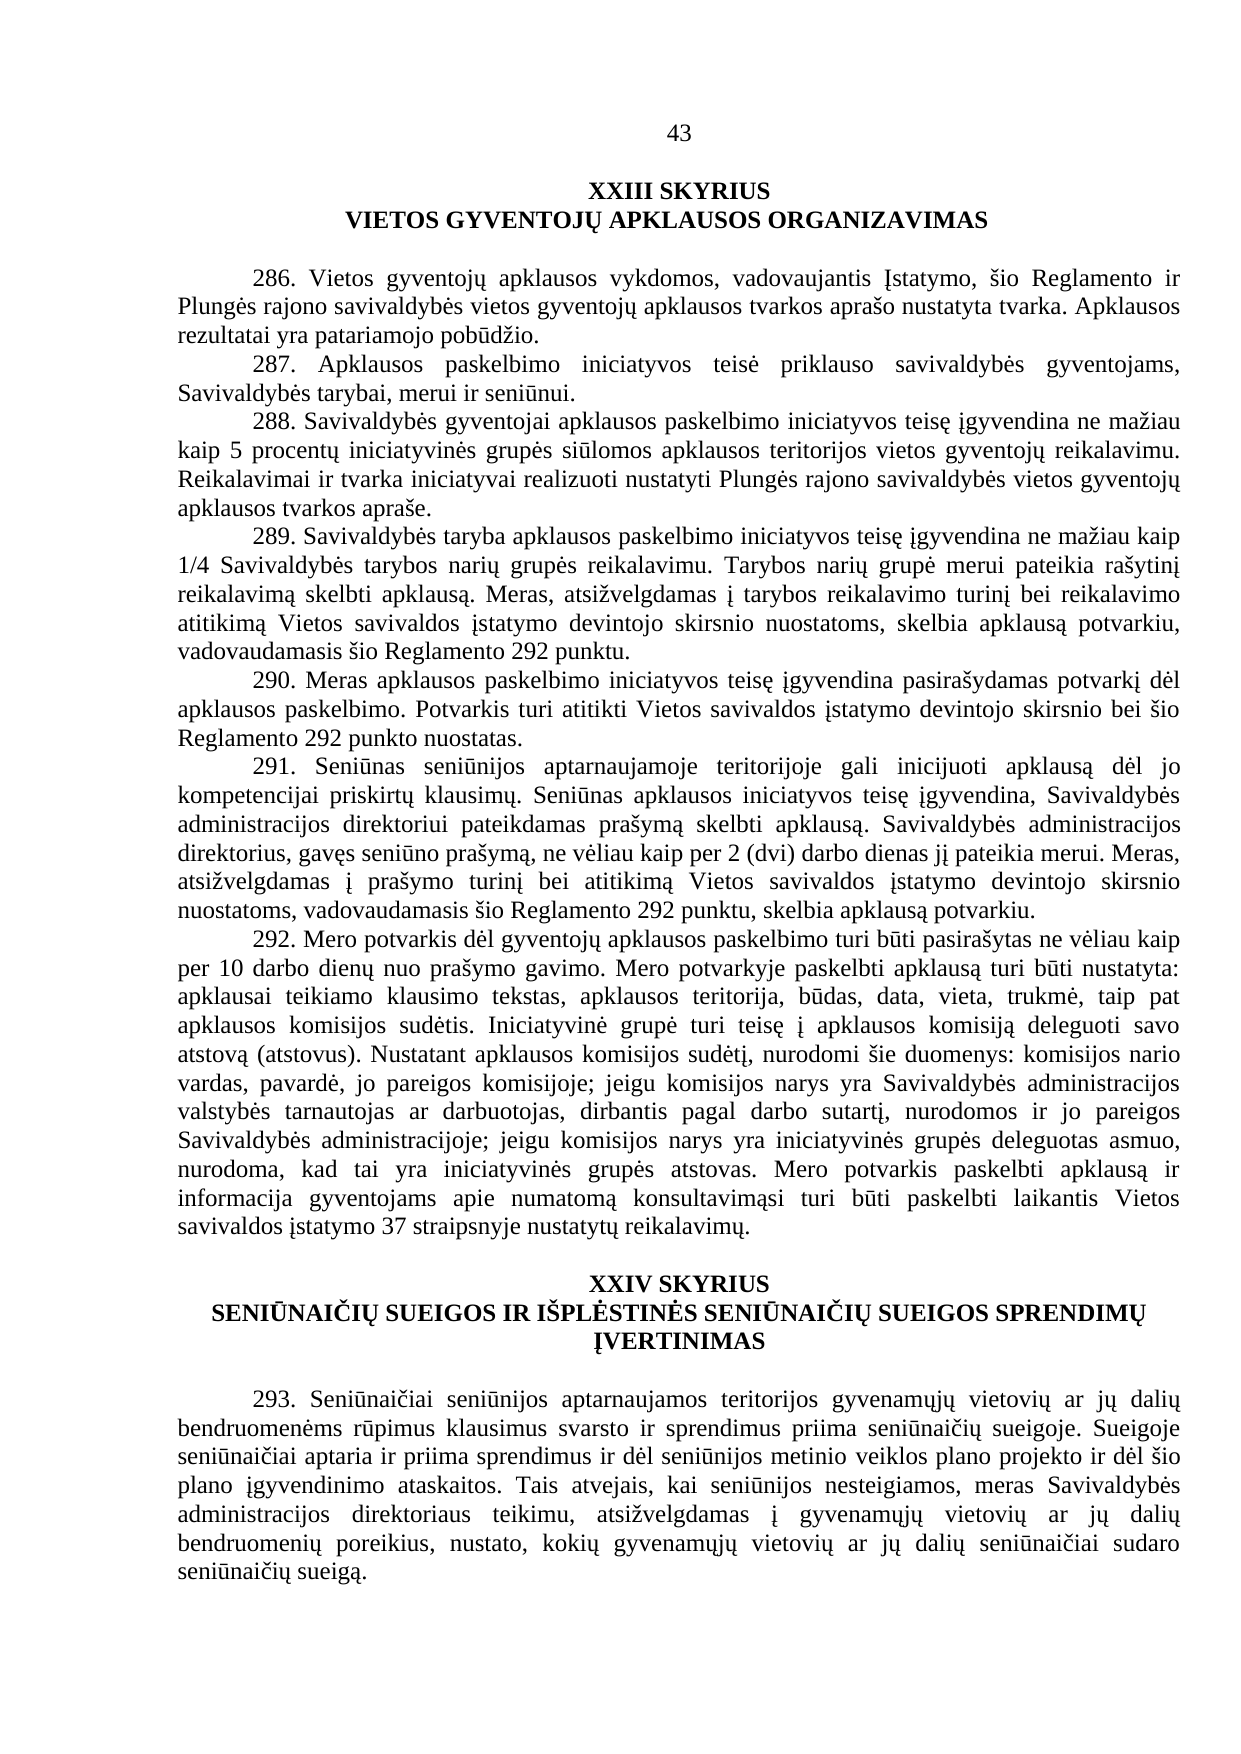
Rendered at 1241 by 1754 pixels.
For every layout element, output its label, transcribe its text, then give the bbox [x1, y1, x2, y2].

text XXIV SKYRIUS [177, 1269, 1181, 1298]
text 287. Apklausos paskelbimo iniciatyvos teisė priklauso savivaldybės gyventojams, Savivaldybės tarybai, merui ir seniūnui. [177, 349, 1181, 406]
text VIETOS GYVENTOJŲ APKLAUSOS ORGANIZAVIMAS [177, 205, 1181, 234]
text 289. Savivaldybės taryba apklausos paskelbimo iniciatyvos teisę įgyvendina ne mažiau kaip 1/4 Savivaldybės tarybos narių grupės reikalavimu. Tarybos narių grupė merui pateikia rašytinį reikalavimą skelbti apklausą. Meras, atsižvelgdamas į tarybos reikalavimo turinį bei reikalavimo atitikimą Vietos savivaldos įstatymo devintojo skirsnio nuostatoms, skelbia apklausą potvarkiu, vadovaudamasis šio Reglamento 292 punktu. [177, 521, 1181, 665]
text 288. Savivaldybės gyventojai apklausos paskelbimo iniciatyvos teisę įgyvendina ne mažiau kaip 5 procentų iniciatyvinės grupės siūlomos apklausos teritorijos vietos gyventojų reikalavimu. Reikalavimai ir tvarka iniciatyvai realizuoti nustatyti Plungės rajono savivaldybės vietos gyventojų apklausos tvarkos apraše. [177, 406, 1181, 521]
text 290. Meras apklausos paskelbimo iniciatyvos teisę įgyvendina pasirašydamas potvarkį dėl apklausos paskelbimo. Potvarkis turi atitikti Vietos savivaldos įstatymo devintojo skirsnio bei šio Reglamento 292 punkto nuostatas. [177, 665, 1181, 751]
text SENIŪNAIČIŲ SUEIGOS IR IŠPLĖSTINĖS SENIŪNAIČIŲ SUEIGOS SPRENDIMŲ ĮVERTINIMAS [177, 1298, 1181, 1355]
text 293. Seniūnaičiai seniūnijos aptarnaujamos teritorijos gyvenamųjų vietovių ar jų dalių bendruomenėms rūpimus klausimus svarsto ir sprendimus priima seniūnaičių sueigoje. Sueigoje seniūnaičiai aptaria ir priima sprendimus ir dėl seniūnijos metinio veiklos plano projekto ir dėl šio plano įgyvendinimo ataskaitos. Tais atvejais, kai seniūnijos nesteigiamos, meras Savivaldybės administracijos direktoriaus teikimu, atsižvelgdamas į gyvenamųjų vietovių ar jų dalių bendruomenių poreikius, nustato, kokių gyvenamųjų vietovių ar jų dalių seniūnaičiai sudaro seniūnaičių sueigą. [177, 1384, 1181, 1585]
text 286. Vietos gyventojų apklausos vykdomos, vadovaujantis Įstatymo, šio Reglamento ir Plungės rajono savivaldybės vietos gyventojų apklausos tvarkos aprašo nustatyta tvarka. Apklausos rezultatai yra patariamojo pobūdžio. [177, 263, 1181, 349]
text 291. Seniūnas seniūnijos aptarnaujamoje teritorijoje gali inicijuoti apklausą dėl jo kompetencijai priskirtų klausimų. Seniūnas apklausos iniciatyvos teisę įgyvendina, Savivaldybės administracijos direktoriui pateikdamas prašymą skelbti apklausą. Savivaldybės administracijos direktorius, gavęs seniūno prašymą, ne vėliau kaip per 2 (dvi) darbo dienas jį pateikia merui. Meras, atsižvelgdamas į prašymo turinį bei atitikimą Vietos savivaldos įstatymo devintojo skirsnio nuostatoms, vadovaudamasis šio Reglamento 292 punktu, skelbia apklausą potvarkiu. [177, 751, 1181, 924]
text 292. Mero potvarkis dėl gyventojų apklausos paskelbimo turi būti pasirašytas ne vėliau kaip per 10 darbo dienų nuo prašymo gavimo. Mero potvarkyje paskelbti apklausą turi būti nustatyta: apklausai teikiamo klausimo tekstas, apklausos teritorija, būdas, data, vieta, trukmė, taip pat apklausos komisijos sudėtis. Iniciatyvinė grupė turi teisę į apklausos komisiją deleguoti savo atstovą (atstovus). Nustatant apklausos komisijos sudėtį, nurodomi šie duomenys: komisijos nario vardas, pavardė, jo pareigos komisijoje; jeigu komisijos narys yra Savivaldybės administracijos valstybės tarnautojas ar darbuotojas, dirbantis pagal darbo sutartį, nurodomos ir jo pareigos Savivaldybės administracijoje; jeigu komisijos narys yra iniciatyvinės grupės deleguotas asmuo, nurodoma, kad tai yra iniciatyvinės grupės atstovas. Mero potvarkis paskelbti apklausą ir informacija gyventojams apie numatomą konsultavimąsi turi būti paskelbti laikantis Vietos savivaldos įstatymo 37 straipsnyje nustatytų reikalavimų. [177, 924, 1181, 1240]
text XXIII SKYRIUS [177, 176, 1181, 205]
